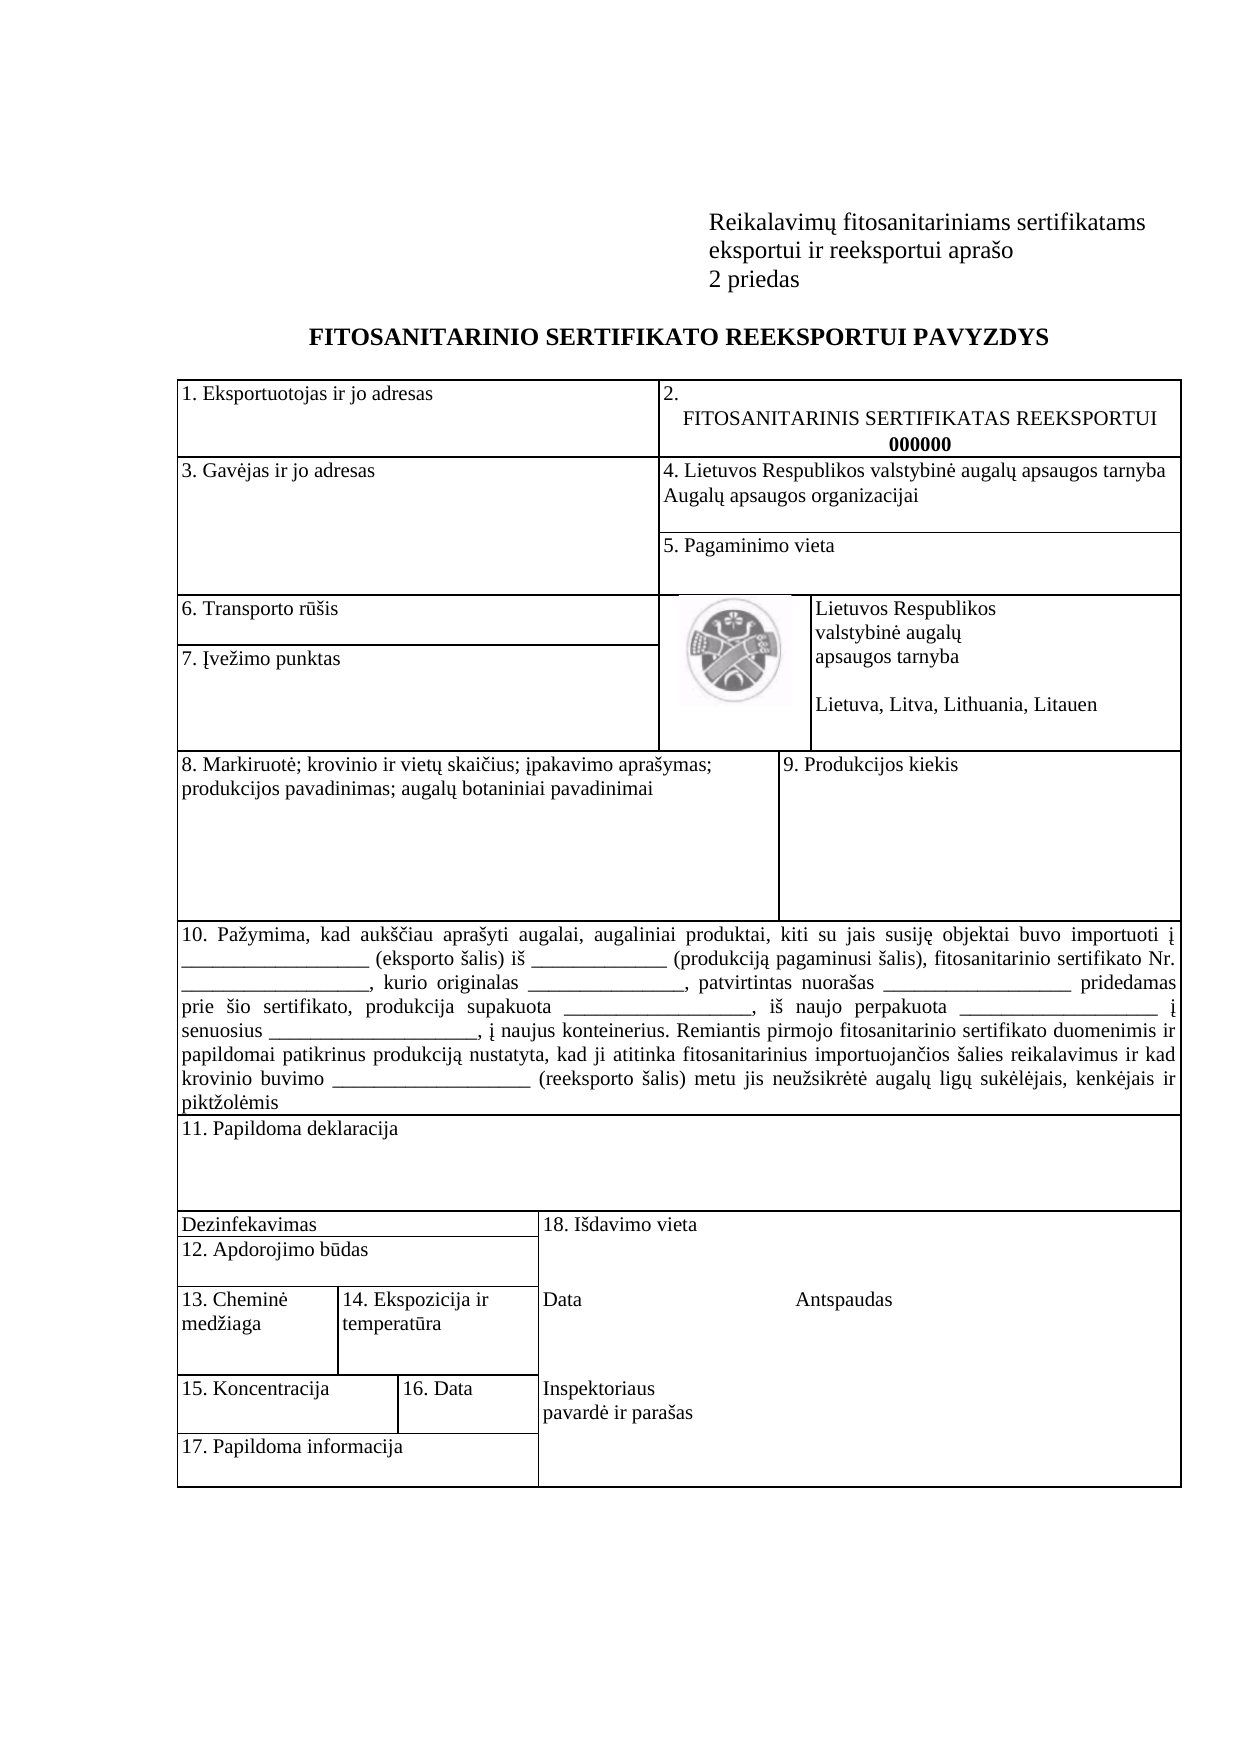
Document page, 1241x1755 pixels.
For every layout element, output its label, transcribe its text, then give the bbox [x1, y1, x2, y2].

table_cell 13. Cheminė medžiaga [178, 1287, 337, 1374]
table_cell FITOSANITARINIS SERTIFIKATAS REEKSPORTUI [660, 405, 1180, 430]
text 2 priedas [177, 264, 1181, 293]
table_cell Lietuvos Respublikos valstybinė augalų apsaugos tarnyba Lietuva, Litva, Lithuania, Litauen [812, 596, 1180, 750]
table_cell 3. Gavėjas ir jo adresas [178, 458, 658, 594]
table_header 1. Eksportuotojas ir jo adresas [178, 381, 658, 456]
table_cell 14. Ekspozicija ir temperatūra [339, 1287, 538, 1374]
table_cell 17. Papildoma informacija [178, 1434, 538, 1486]
table_cell Antspaudas [791, 1286, 1180, 1374]
table_cell 000000 [660, 430, 1180, 456]
table_cell 8. Markiruotė; krovinio ir vietų skaičius; įpakavimo aprašymas; produkcijos pavadinimas; augalų botaniniai pavadinimai [178, 752, 778, 920]
table_cell 7. Įvežimo punktas [178, 646, 658, 750]
table_cell 11. Papildoma deklaracija [178, 1116, 1180, 1210]
text FITOSANITARINIO SERTIFIKATO REEKSPORTUI PAVYZDYS [177, 322, 1181, 350]
text Reikalavimų fitosanitariniams sertifikatams [177, 207, 1181, 235]
table_cell Inspektoriaus pavardė ir parašas [539, 1374, 1180, 1486]
table_cell Data [539, 1286, 791, 1374]
text eksportui ir reeksportui aprašo [177, 235, 1181, 264]
table_cell Augalų apsaugos organizacijai [660, 482, 1180, 531]
table_cell 16. Data [399, 1376, 538, 1433]
table_cell [660, 596, 810, 750]
table_cell 15. Koncentracija [178, 1376, 397, 1433]
table_cell 5. Pagaminimo vieta [660, 533, 1180, 594]
table_cell [539, 1236, 1180, 1286]
table_cell 9. Produkcijos kiekis [780, 752, 1180, 920]
